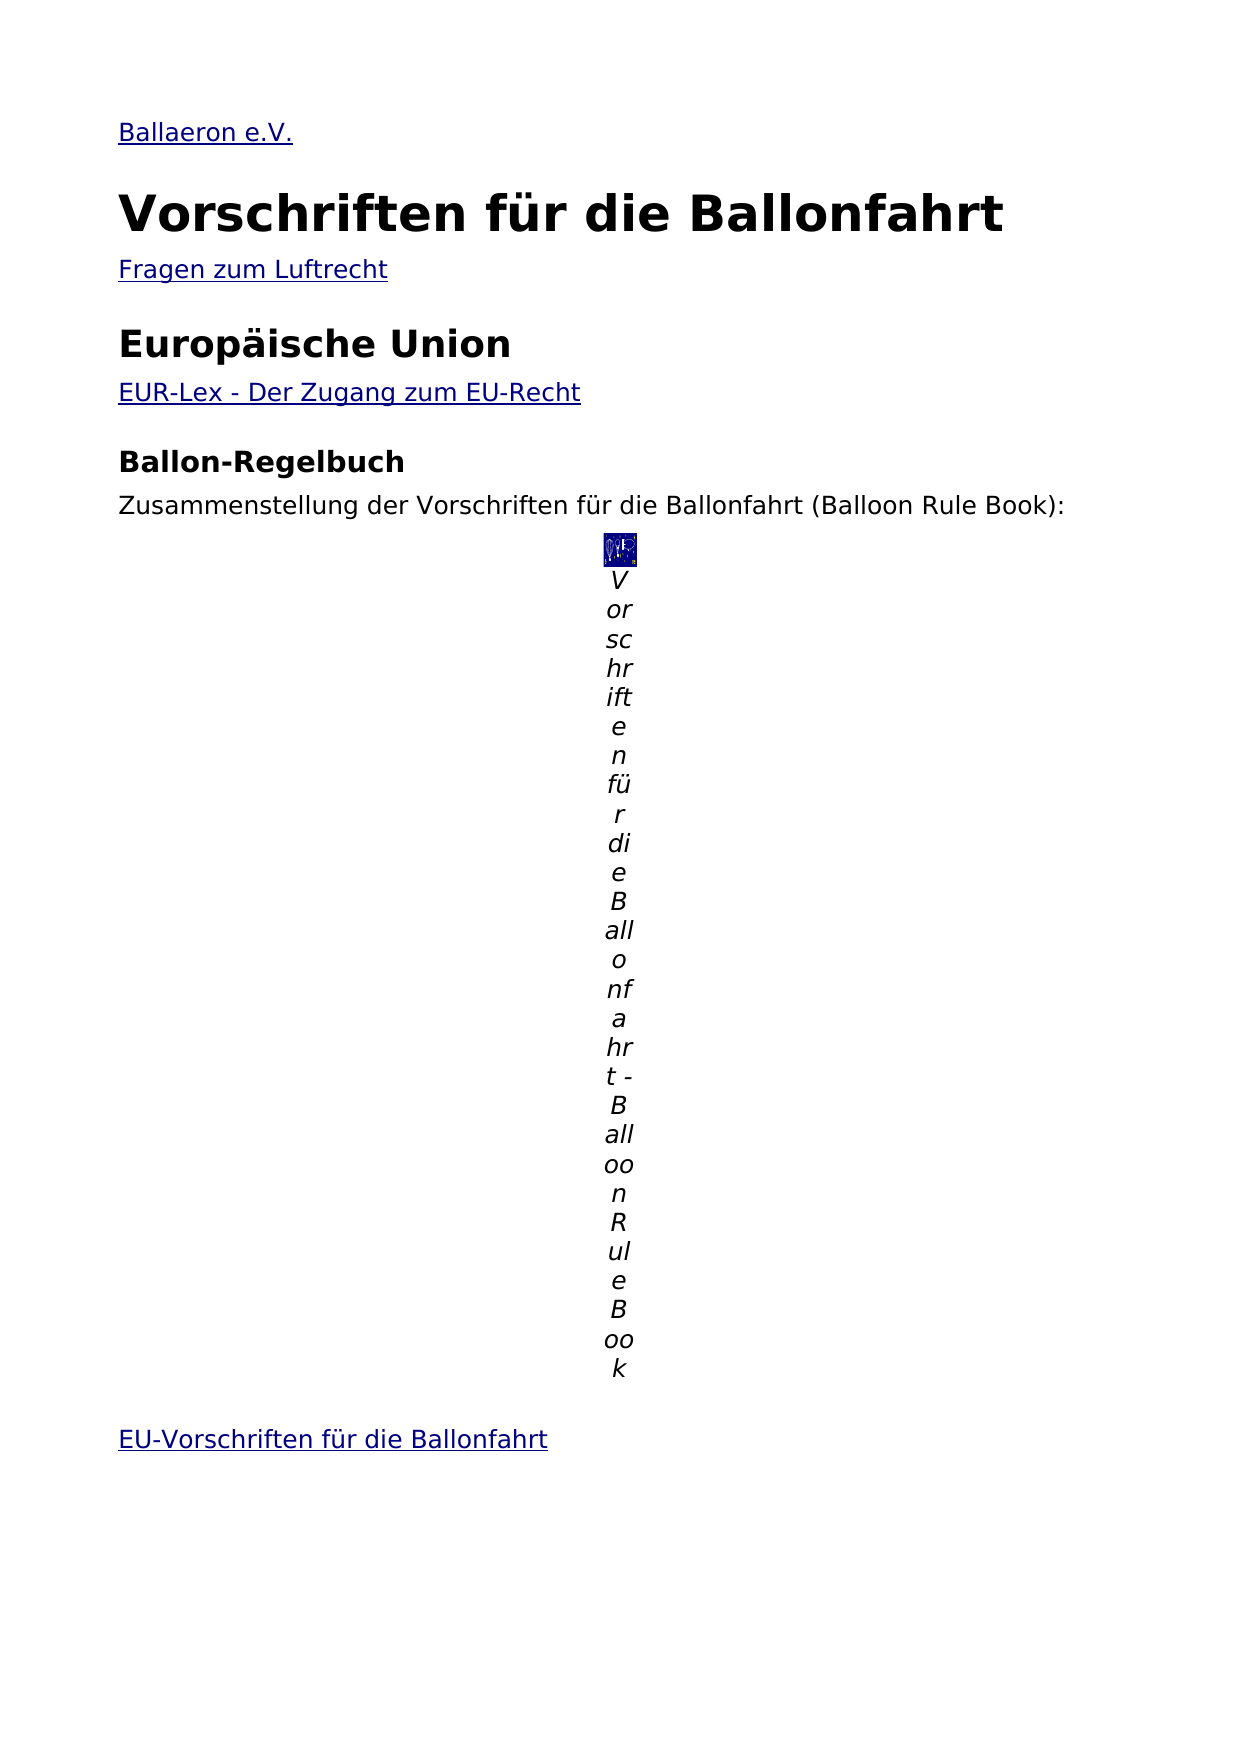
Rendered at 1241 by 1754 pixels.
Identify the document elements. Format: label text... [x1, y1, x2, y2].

text EU-Vorschriften für die Ballonfahrt [118, 1425, 1122, 1454]
subtitle Europäische Union [118, 322, 1122, 366]
subtitle Ballon-Regelbuch [118, 445, 1122, 479]
text Fragen zum Luftrecht [118, 256, 1122, 285]
subtitle Vorschriften für die Ballonfahrt [118, 185, 1122, 243]
text Vorschriften für die Ballonfahrt - Balloon Rule Book [603, 567, 637, 1383]
text Zusammenstellung der Vorschriften für die Ballonfahrt (Balloon Rule Book): [118, 491, 1122, 521]
text EUR-Lex - Der Zugang zum EU-Recht [118, 378, 1122, 407]
text Ballaeron e.V. [118, 118, 1122, 147]
